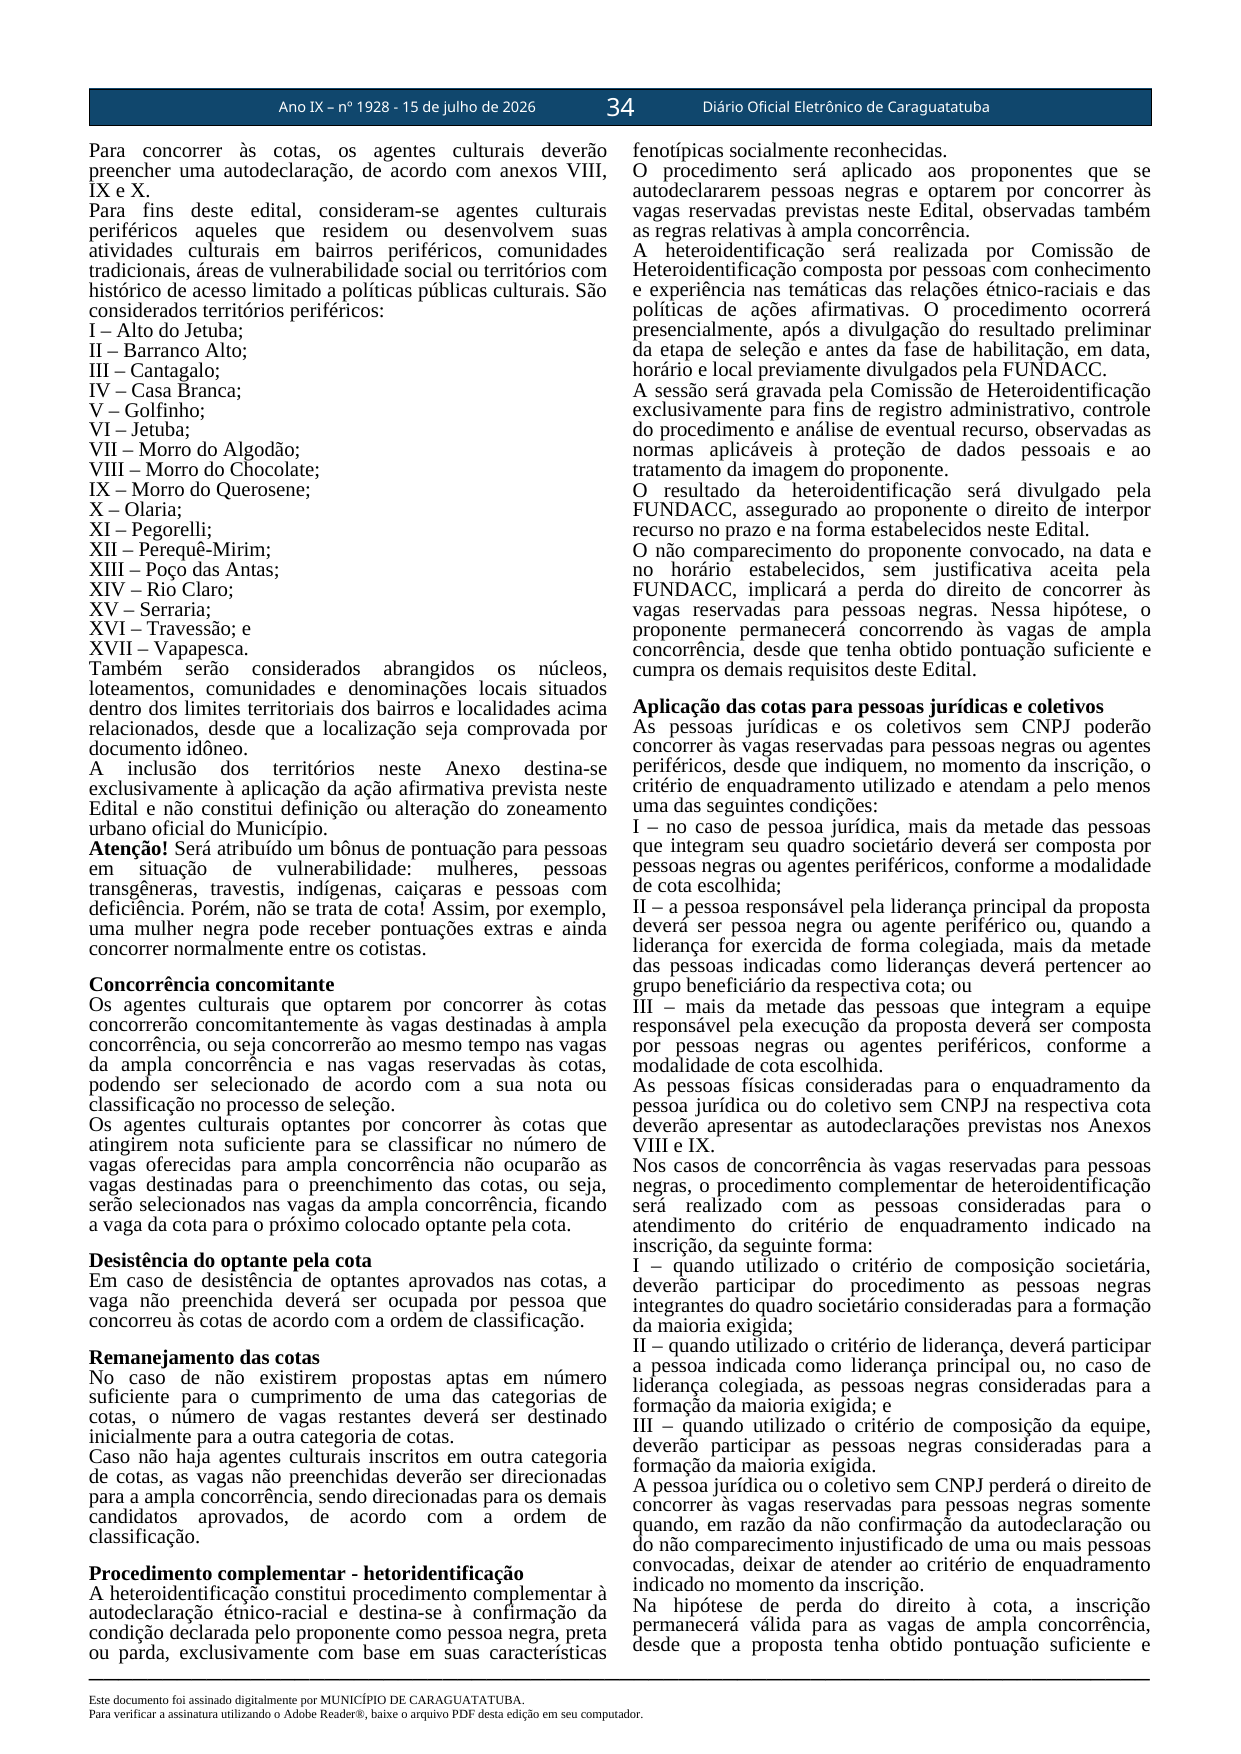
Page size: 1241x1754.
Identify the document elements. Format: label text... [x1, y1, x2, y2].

text Em caso de desistência de optantes aprovados nas cotas, a vaga não preenchida deverá ser ocupada por pessoa que concorreu às cotas de acordo com a ordem de classificação. [88, 1272, 608, 1332]
text I – no caso de pessoa jurídica, mais da metade das pessoas que integram seu quadro societário deverá ser composta por pessoas negras ou agentes periféricos, conforme a modalidade de cota escolhida; [632, 817, 1152, 897]
text Remanejamento das cotas [88, 1348, 608, 1368]
text A heteroidentificação constitui procedimento complementar à autodeclaração étnico-racial e destina-se à confirmação da condição declarada pelo proponente como pessoa negra, preta ou parda, exclusivamente com base em suas características [88, 1584, 608, 1664]
text X – Olaria; [88, 501, 608, 521]
text Nos casos de concorrência às vagas reservadas para pessoas negras, o procedimento complementar de heteroidentificação será realizado com as pessoas consideradas para o atendimento do critério de enquadramento indicado na inscrição, da seguinte forma: [632, 1157, 1152, 1257]
text III – quando utilizado o critério de composição da equipe, deverão participar as pessoas negras consideradas para a formação da maioria exigida. [632, 1417, 1152, 1477]
text VI – Jetuba; [88, 421, 608, 441]
text Os agentes culturais optantes por concorrer às cotas que atingirem nota suficiente para se classificar no número de vagas oferecidas para ampla concorrência não ocuparão as vagas destinadas para o preenchimento das cotas, ou seja, serão selecionados nas vagas da ampla concorrência, ficando a vaga da cota para o próximo colocado optante pela cota. [88, 1116, 608, 1236]
text VII – Morro do Algodão; [88, 441, 608, 461]
text XVII – Vapapesca. [88, 640, 608, 660]
text I – quando utilizado o critério de composição societária, deverão participar do procedimento as pessoas negras integrantes do quadro societário consideradas para a formação da maioria exigida; [632, 1257, 1152, 1337]
text Caso não haja agentes culturais inscritos em outra categoria de cotas, as vagas não preenchidas deverão ser direcionadas para a ampla concorrência, sendo direcionadas para os demais candidatos aprovados, de acordo com a ordem de classificação. [88, 1448, 608, 1548]
text Aplicação das cotas para pessoas jurídicas e coletivos [632, 698, 1152, 717]
text O resultado da heteroidentificação será divulgado pela FUNDACC, assegurado ao proponente o direito de interpor recurso no prazo e na forma estabelecidos neste Edital. [632, 481, 1152, 541]
text XVI – Travessão; e [88, 620, 608, 640]
text A pessoa jurídica ou o coletivo sem CNPJ perderá o direito de concorrer às vagas reservadas para pessoas negras somente quando, em razão da não confirmação da autodeclaração ou do não comparecimento injustificado de uma ou mais pessoas convocadas, deixar de atender ao critério de enquadramento indicado no momento da inscrição. [632, 1477, 1152, 1596]
text O procedimento será aplicado aos proponentes que se autodeclararem pessoas negras e optarem por concorrer às vagas reservadas previstas neste Edital, observadas também as regras relativas à ampla concorrência. [632, 162, 1152, 242]
text XI – Pegorelli; [88, 521, 608, 540]
text A inclusão dos territórios neste Anexo destina-se exclusivamente à aplicação da ação afirmativa prevista neste Edital e não constitui definição ou alteração do zoneamento urbano oficial do Município. [88, 760, 608, 839]
text Os agentes culturais que optarem por concorrer às cotas concorrerão concomitantemente às vagas destinadas à ampla concorrência, ou seja concorrerão ao mesmo tempo nas vagas da ampla concorrência e nas vagas reservadas às cotas, podendo ser selecionado de acordo com a sua nota ou classificação no processo de seleção. [88, 996, 608, 1116]
text As pessoas físicas consideradas para o enquadramento da pessoa jurídica ou do coletivo sem CNPJ na respectiva cota deverão apresentar as autodeclarações previstas nos Anexos VIII e IX. [632, 1077, 1152, 1157]
text XIV – Rio Claro; [88, 580, 608, 600]
text No caso de não existirem propostas aptas em número suficiente para o cumprimento de uma das categorias de cotas, o número de vagas restantes deverá ser destinado inicialmente para a outra categoria de cotas. [88, 1368, 608, 1448]
text II – Barranco Alto; [88, 341, 608, 361]
text Para fins deste edital, consideram-se agentes culturais periféricos aqueles que residem ou desenvolvem suas atividades culturais em bairros periféricos, comunidades tradicionais, áreas de vulnerabilidade social ou territórios com histórico de acesso limitado a políticas públicas culturais. São considerados territórios periféricos: [88, 202, 608, 322]
text fenotípicas socialmente reconhecidas. [632, 142, 1152, 162]
text XII – Perequê-Mirim; [88, 540, 608, 560]
text Também serão considerados abrangidos os núcleos, loteamentos, comunidades e denominações locais situados dentro dos limites territoriais dos bairros e localidades acima relacionados, desde que a localização seja comprovada por documento idôneo. [88, 660, 608, 760]
text IV – Casa Branca; [88, 381, 608, 401]
text XIII – Poço das Antas; [88, 560, 608, 580]
text Na hipótese de perda do direito à cota, a inscrição permanecerá válida para as vagas de ampla concorrência, desde que a proposta tenha obtido pontuação suficiente e [632, 1596, 1152, 1656]
text V – Golfinho; [88, 401, 608, 421]
text II – quando utilizado o critério de liderança, deverá participar a pessoa indicada como liderança principal ou, no caso de liderança colegiada, as pessoas negras consideradas para a formação da maioria exigida; e [632, 1337, 1152, 1417]
text Atenção! Será atribuído um bônus de pontuação para pessoas em situação de vulnerabilidade: mulheres, pessoas transgêneras, travestis, indígenas, caiçaras e pessoas com deficiência. Porém, não se trata de cota! Assim, por exemplo, uma mulher negra pode receber pontuações extras e ainda concorrer normalmente entre os cotistas. [88, 839, 608, 959]
text I – Alto do Jetuba; [88, 322, 608, 341]
text III – Cantagalo; [88, 361, 608, 381]
text VIII – Morro do Chocolate; [88, 461, 608, 481]
text As pessoas jurídicas e os coletivos sem CNPJ poderão concorrer às vagas reservadas para pessoas negras ou agentes periféricos, desde que indiquem, no momento da inscrição, o critério de enquadramento utilizado e atendam a pelo menos uma das seguintes condições: [632, 717, 1152, 817]
text A sessão será gravada pela Comissão de Heteroidentificação exclusivamente para fins de registro administrativo, controle do procedimento e análise de eventual recurso, observadas as normas aplicáveis à proteção de dados pessoais e ao tratamento da imagem do proponente. [632, 381, 1152, 481]
text Para concorrer às cotas, os agentes culturais deverão preencher uma autodeclaração, de acordo com anexos VIII, IX e X. [88, 142, 608, 202]
text III – mais da metade das pessoas que integram a equipe responsável pela execução da proposta deverá ser composta por pessoas negras ou agentes periféricos, conforme a modalidade de cota escolhida. [632, 997, 1152, 1077]
text A heteroidentificação será realizada por Comissão de Heteroidentificação composta por pessoas com conhecimento e experiência nas temáticas das relações étnico-raciais e das políticas de ações afirmativas. O procedimento ocorrerá presencialmente, após a divulgação do resultado preliminar da etapa de seleção e antes da fase de habilitação, em data, horário e local previamente divulgados pela FUNDACC. [632, 242, 1152, 381]
text O não comparecimento do proponente convocado, na data e no horário estabelecidos, sem justificativa aceita pela FUNDACC, implicará a perda do direito de concorrer às vagas reservadas para pessoas negras. Nessa hipótese, o proponente permanecerá concorrendo às vagas de ampla concorrência, desde que tenha obtido pontuação suficiente e cumpra os demais requisitos deste Edital. [632, 541, 1152, 681]
text Desistência do optante pela cota [88, 1252, 608, 1272]
text II – a pessoa responsável pela liderança principal da proposta deverá ser pessoa negra ou agente periférico ou, quando a liderança for exercida de forma colegiada, mais da metade das pessoas indicadas como lideranças deverá pertencer ao grupo beneficiário da respectiva cota; ou [632, 897, 1152, 997]
text Procedimento complementar - hetoridentificação [88, 1564, 608, 1584]
text IX – Morro do Querosene; [88, 481, 608, 501]
text XV – Serraria; [88, 600, 608, 620]
text Concorrência concomitante [88, 976, 608, 996]
